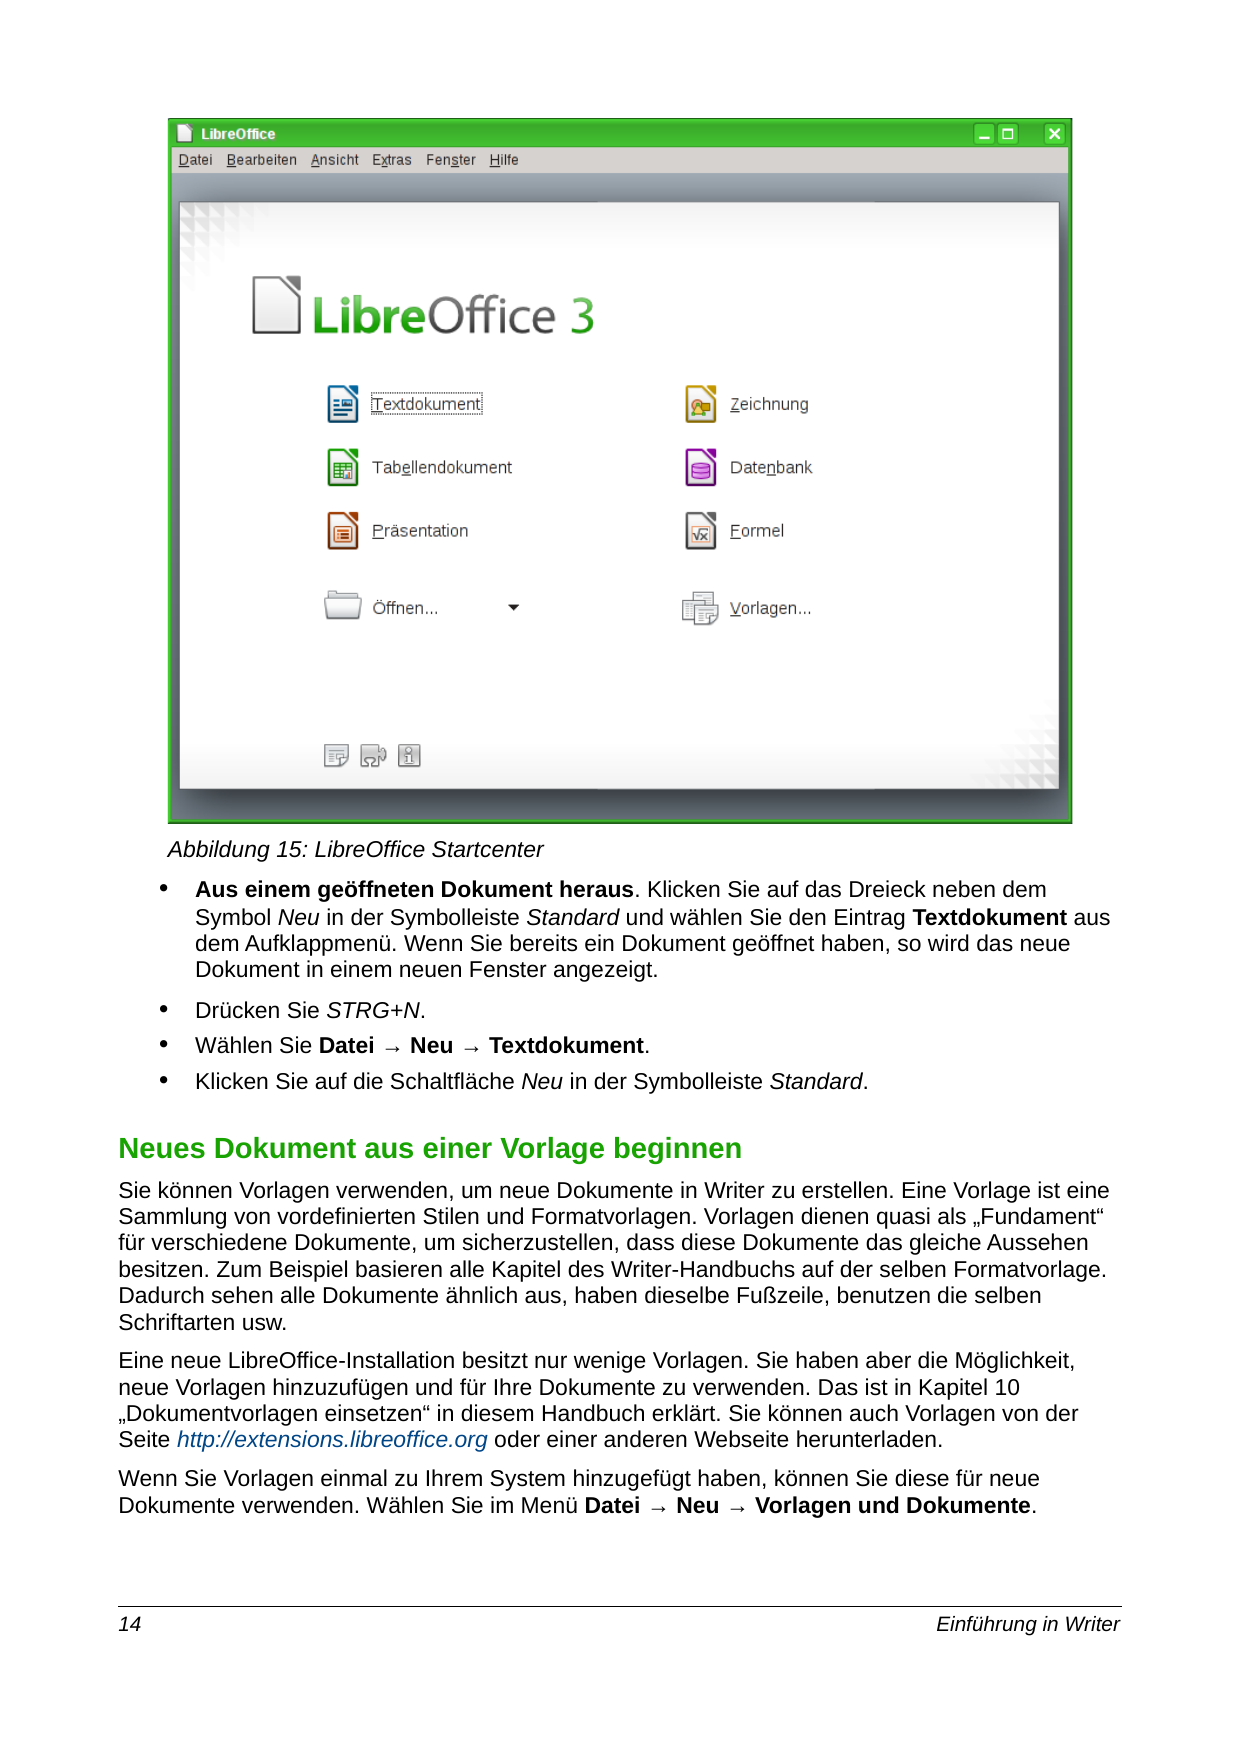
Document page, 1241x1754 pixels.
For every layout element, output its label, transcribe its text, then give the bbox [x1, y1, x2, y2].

text Sie können Vorlagen verwenden, um neue Dokumente in Writer zu erstellen. Eine Vorlage ist eine Sammlung von vordefinierten Stilen und Formatvorlagen. Vorlagen dienen quasi als „Fundament“ für verschiedene Dokumente, um sicherzustellen, dass diese Dokumente das gleiche Aussehen besitzen. Zum Beispiel basieren alle Kapitel des Writer-Handbuchs auf der selben Formatvorlage. Dadurch sehen alle Dokumente ähnlich aus, haben dieselbe Fußzeile, benutzen die selben Schriftarten usw. [118, 1177, 1122, 1335]
list Drücken Sie STRG+N. [156, 995, 1122, 1024]
text Wenn Sie Vorlagen einmal zu Ihrem System hinzugefügt haben, können Sie diese für neue Dokumente verwenden. Wählen Sie im Menü Datei → Neu → Vorlagen und Dokumente. [118, 1465, 1122, 1518]
list Aus einem geöffneten Dokument heraus. Klicken Sie auf das Dreieck neben dem Symbol Neu in der Symbolleiste Standard und wählen Sie den Eintrag Textdokument aus dem Aufklappmenü. Wenn Sie bereits ein Dokument geöffnet haben, so wird das neue Dokument in einem neuen Fenster angezeigt. [156, 874, 1122, 983]
list Wählen Sie Datei → Neu → Textdokument. [156, 1031, 1122, 1060]
text Abbildung 15: LibreOffice Startcenter [168, 836, 1072, 862]
picture [167, 118, 1073, 824]
list Klicken Sie auf die Schaltfläche Neu in der Symbolleiste Standard. [156, 1066, 1122, 1095]
text Eine neue LibreOffice-Installation besitzt nur wenige Vorlagen. Sie haben aber die Möglichkeit, neue Vorlagen hinzuzufügen und für Ihre Dokumente zu verwenden. Das ist in Kapitel 10 „Dokumentvorlagen einsetzen“ in diesem Handbuch erklärt. Sie können auch Vorlagen von der Seite http://extensions.libreoffice.org oder einer anderen Webseite herunterladen. [118, 1347, 1122, 1453]
subtitle Neues Dokument aus einer Vorlage beginnen [118, 1131, 1122, 1164]
